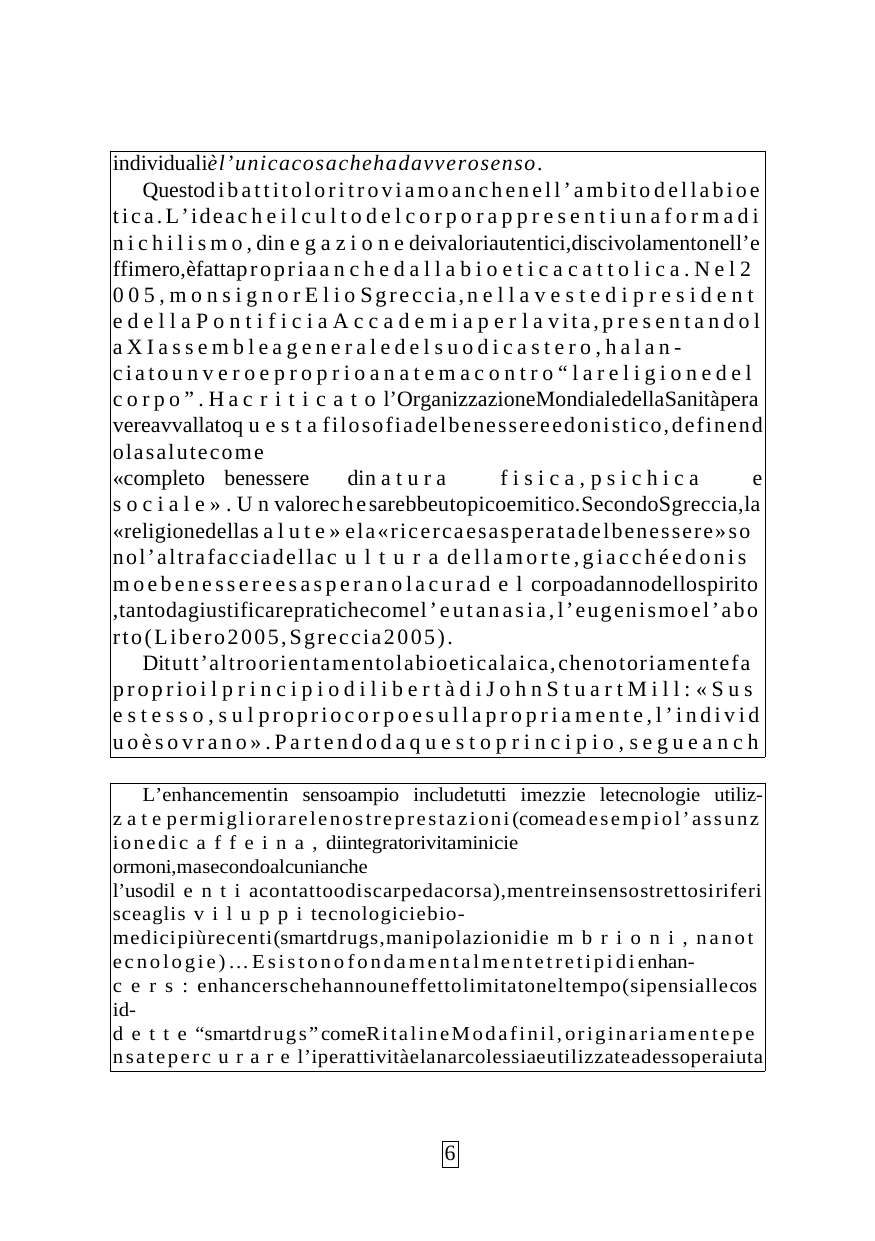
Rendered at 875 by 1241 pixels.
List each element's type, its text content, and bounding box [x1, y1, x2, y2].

text Questodibattitoloritroviamoanchenell’ambitodellabioetica.L’ideacheilcultodelcorporappresentiunaformadinichilismo,dinegazionedeivaloriautentici,discivolamentonell’effimero,èfattapropriaanchedallabioeticacattolica.Nel2005,monsignorElioSgreccia,nellavestedipresidentedellaPontificiaAccademiaperlavita,presentandolaXIassembleageneraledelsuodicastero,halan-ciatounveroeproprioanatemacontro“lareligionedelcorpo”.Hacriticatol’OrganizzazioneMondialedellaSanitàperavereavvallatoquestafilosofiadelbenessereedonistico,definendolasalutecome [113, 177, 763, 464]
text L’enhancementin sensoampio includetutti imezzie letecnologie utiliz-zatepermigliorarelenostreprestazioni(comeadesempiol’assunzionedicaffeina,diintegratorivitaminicie ormoni,masecondoalcunianche l’usodilentiacontattoodiscarpedacorsa),mentreinsensostrettosiriferisceaglisviluppitecnologiciebio-medicipiùrecenti(smartdrugs,manipolazionidiembrioni,nanotecnologie)…Esistonofondamentalmentetretipidienhan-cers:enhancerschehannouneffettolimitatoneltempo(sipensiallecosid-dette“smartdrugs”comeRitalineModafinil,originariamentepensatepercurarel’iperattivitàelanarcolessiaeutilizzateadessoperaiutarechisvolgelavoricherichiedonograndesforzointellettuale,oancoraaldopingnellosport,oalleanfetamineutilizzateperperderepesoecc.),enhancerschehannoeffettopermanentesulsoggettodirettamentecoinvolto(comealcuniinterven- [113, 784, 763, 1071]
text «completo benessere dinatura fisica,psichica e sociale».Unvalorechesarebbeutopicoemitico.SecondoSgreccia,la«religionedellasalute»ela«ricercaesasperatadelbenessere»sonol’altrafacciadellaculturadellamorte,giacchéedonismoebenessereesasperanolacuradelcorpoadannodellospirito,tantodagiustificarepratichecomel’eutanasia,l’eugenismoel’aborto(Libero2005,Sgreccia2005). [113, 465, 763, 649]
text Ditutt’altroorientamentolabioeticalaica,chenotoriamentefaproprioilprincipiodilibertàdiJohnStuartMill:«Susestesso,sulpropriocorpoesullapropriamente,l’individuoèsovrano».Partendodaquestoprincipio,segueancheunageneraleaperturaneiconfrontideicosiddettienhancers,ovverodelletecnologiechepotenzianoleprestazionidelcorpoedellamente.SulsitodellaConsultadibioetica(2016)leggiamo: [113, 650, 763, 757]
text 6 [444, 1142, 457, 1166]
text individualièl’unicacosachehadavverosenso. [113, 152, 765, 176]
